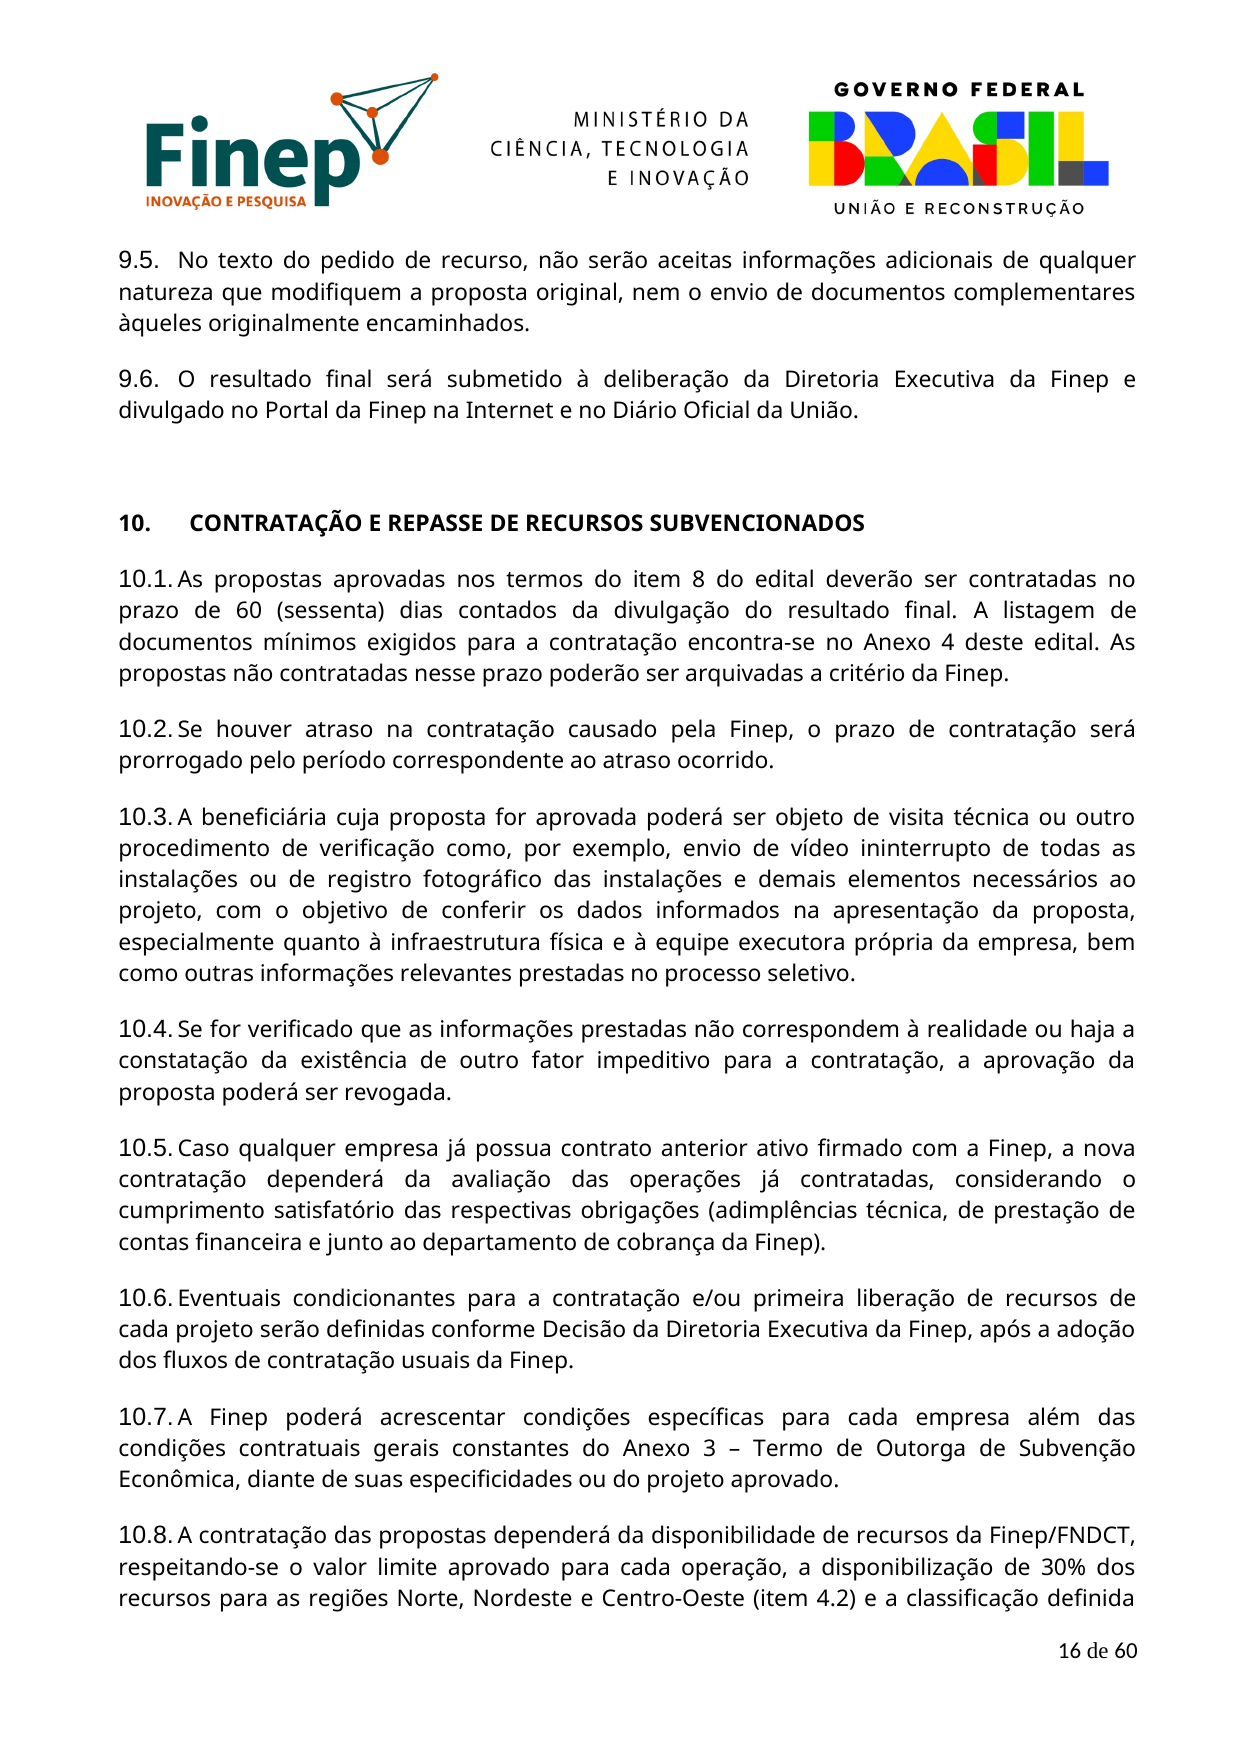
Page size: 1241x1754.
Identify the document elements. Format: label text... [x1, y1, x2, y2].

list Caso qualquer empresa já possua contrato anterior ativo firmado com a Finep, a nova contratação dependerá da avaliação das operações já contratadas, considerando o cumprimento satisfatório das respectivas obrigações (adimplências técnica, de prestação de contas financeira e junto ao departamento de cobrança da Finep). [118, 1132, 1137, 1257]
list A beneficiária cuja proposta for aprovada poderá ser objeto de visita técnica ou outro procedimento de verificação como, por exemplo, envio de vídeo ininterrupto de todas as instalações ou de registro fotográfico das instalações e demais elementos necessários ao projeto, com o objetivo de conferir os dados informados na apresentação da proposta, especialmente quanto à infraestrutura física e à equipe executora própria da empresa, bem como outras informações relevantes prestadas no processo seletivo. [118, 801, 1137, 988]
list O resultado final será submetido à deliberação da Diretoria Executiva da Finep e divulgado no Portal da Finep na Internet e no Diário Oficial da União. [118, 363, 1137, 426]
list Se for verificado que as informações prestadas não correspondem à realidade ou haja a constatação da existência de outro fator impeditivo para a contratação, a aprovação da proposta poderá ser revogada. [118, 1013, 1137, 1107]
list No texto do pedido de recurso, não serão aceitas informações adicionais de qualquer natureza que modifiquem a proposta original, nem o envio de documentos complementares àqueles originalmente encaminhados. [118, 244, 1137, 338]
list CONTRATAÇÃO E REPASSE DE RECURSOS SUBVENCIONADOS [118, 507, 1137, 538]
list As propostas aprovadas nos termos do item 8 do edital deverão ser contratadas no prazo de 60 (sessenta) dias contados da divulgação do resultado final. A listagem de documentos mínimos exigidos para a contratação encontra-se no Anexo 4 deste edital. As propostas não contratadas nesse prazo poderão ser arquivadas a critério da Finep. [118, 563, 1137, 688]
list A Finep poderá acrescentar condições específicas para cada empresa além das condições contratuais gerais constantes do Anexo 3 – Termo de Outorga de Subvenção Econômica, diante de suas especificidades ou do projeto aprovado. [118, 1401, 1137, 1494]
list A contratação das propostas dependerá da disponibilidade de recursos da Finep/FNDCT, respeitando-se o valor limite aprovado para cada operação, a disponibilização de 30% dos recursos para as regiões Norte, Nordeste e Centro-Oeste (item 4.2) e a classificação definida [118, 1519, 1137, 1613]
list Eventuais condicionantes para a contratação e/ou primeira liberação de recursos de cada projeto serão definidas conforme Decisão da Diretoria Executiva da Finep, após a adoção dos fluxos de contratação usuais da Finep. [118, 1282, 1137, 1376]
list Se houver atraso na contratação causado pela Finep, o prazo de contratação será prorrogado pelo período correspondente ao atraso ocorrido. [118, 713, 1137, 776]
